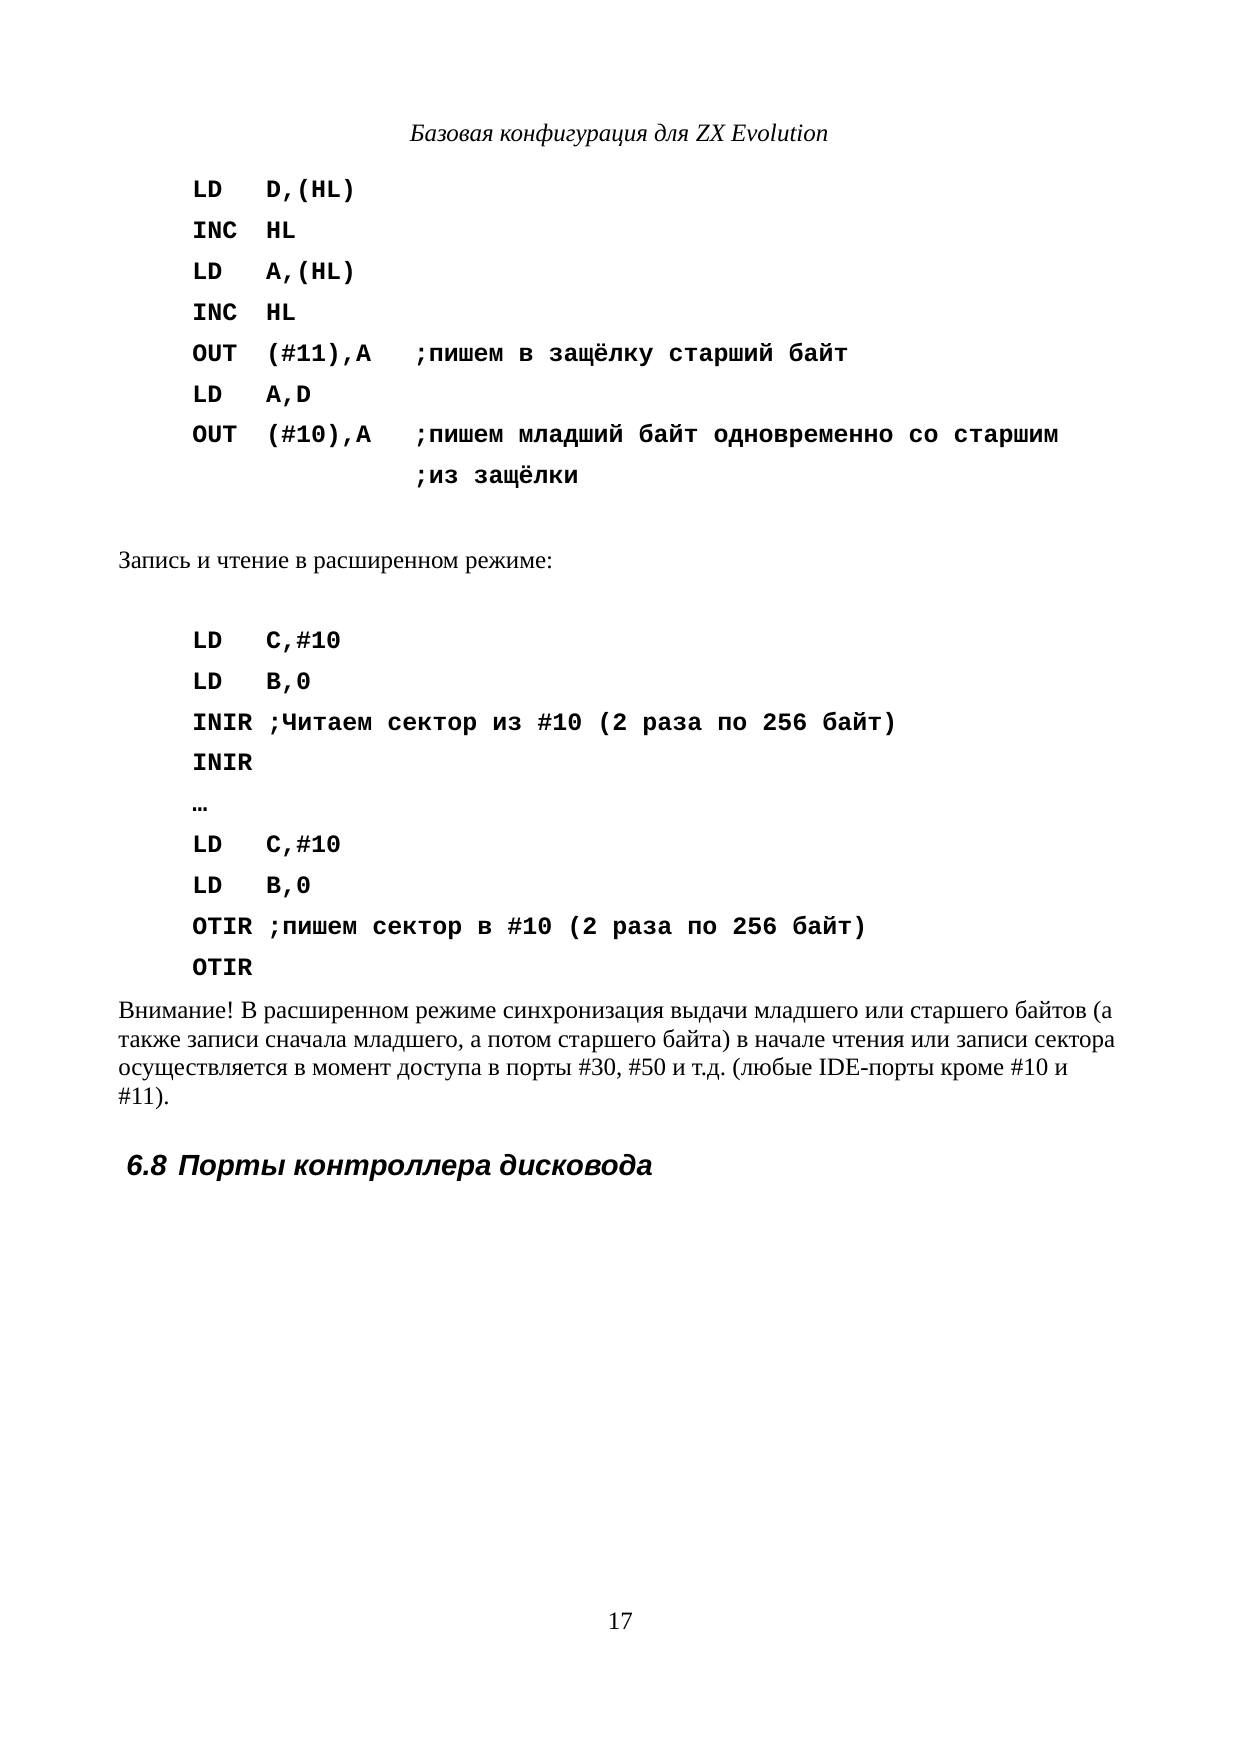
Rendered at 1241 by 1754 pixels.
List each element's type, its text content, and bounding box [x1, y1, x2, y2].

text Внимание! В расширенном режиме синхронизация выдачи младшего или старшего байтов (а также записи сначала младшего, а потом старшего байта) в начале чтения или записи сектора осуществляется в момент доступа в порты #30, #50 и т.д. (любые IDE-порты кроме #10 и #11). [118, 995, 1122, 1110]
text LD A,(HL) [118, 259, 1122, 287]
text OUT (#10),A ;пишем младший байт одновременно со старшим [118, 422, 1122, 450]
text INIR [118, 750, 1122, 778]
text ;из защёлки [118, 463, 1122, 491]
text OUT (#11),A ;пишем в защёлку старший байт [118, 340, 1122, 369]
text INC HL [118, 218, 1122, 246]
text LD D,(HL) [118, 177, 1122, 205]
text INIR ;Читаем сектор из #10 (2 раза по 256 байт) [118, 709, 1122, 737]
text LD B,0 [118, 872, 1122, 901]
subtitle Порты контроллера дисковода [118, 1147, 1122, 1181]
text LD C,#10 [118, 832, 1122, 860]
text … [118, 791, 1122, 819]
text INC HL [118, 299, 1122, 328]
text LD C,#10 [118, 627, 1122, 656]
text LD A,D [118, 381, 1122, 409]
text OTIR [118, 954, 1122, 982]
text Запись и чтение в расширенном режиме: [118, 545, 1122, 574]
text LD B,0 [118, 668, 1122, 697]
text OTIR ;пишем сектор в #10 (2 раза по 256 байт) [118, 913, 1122, 942]
